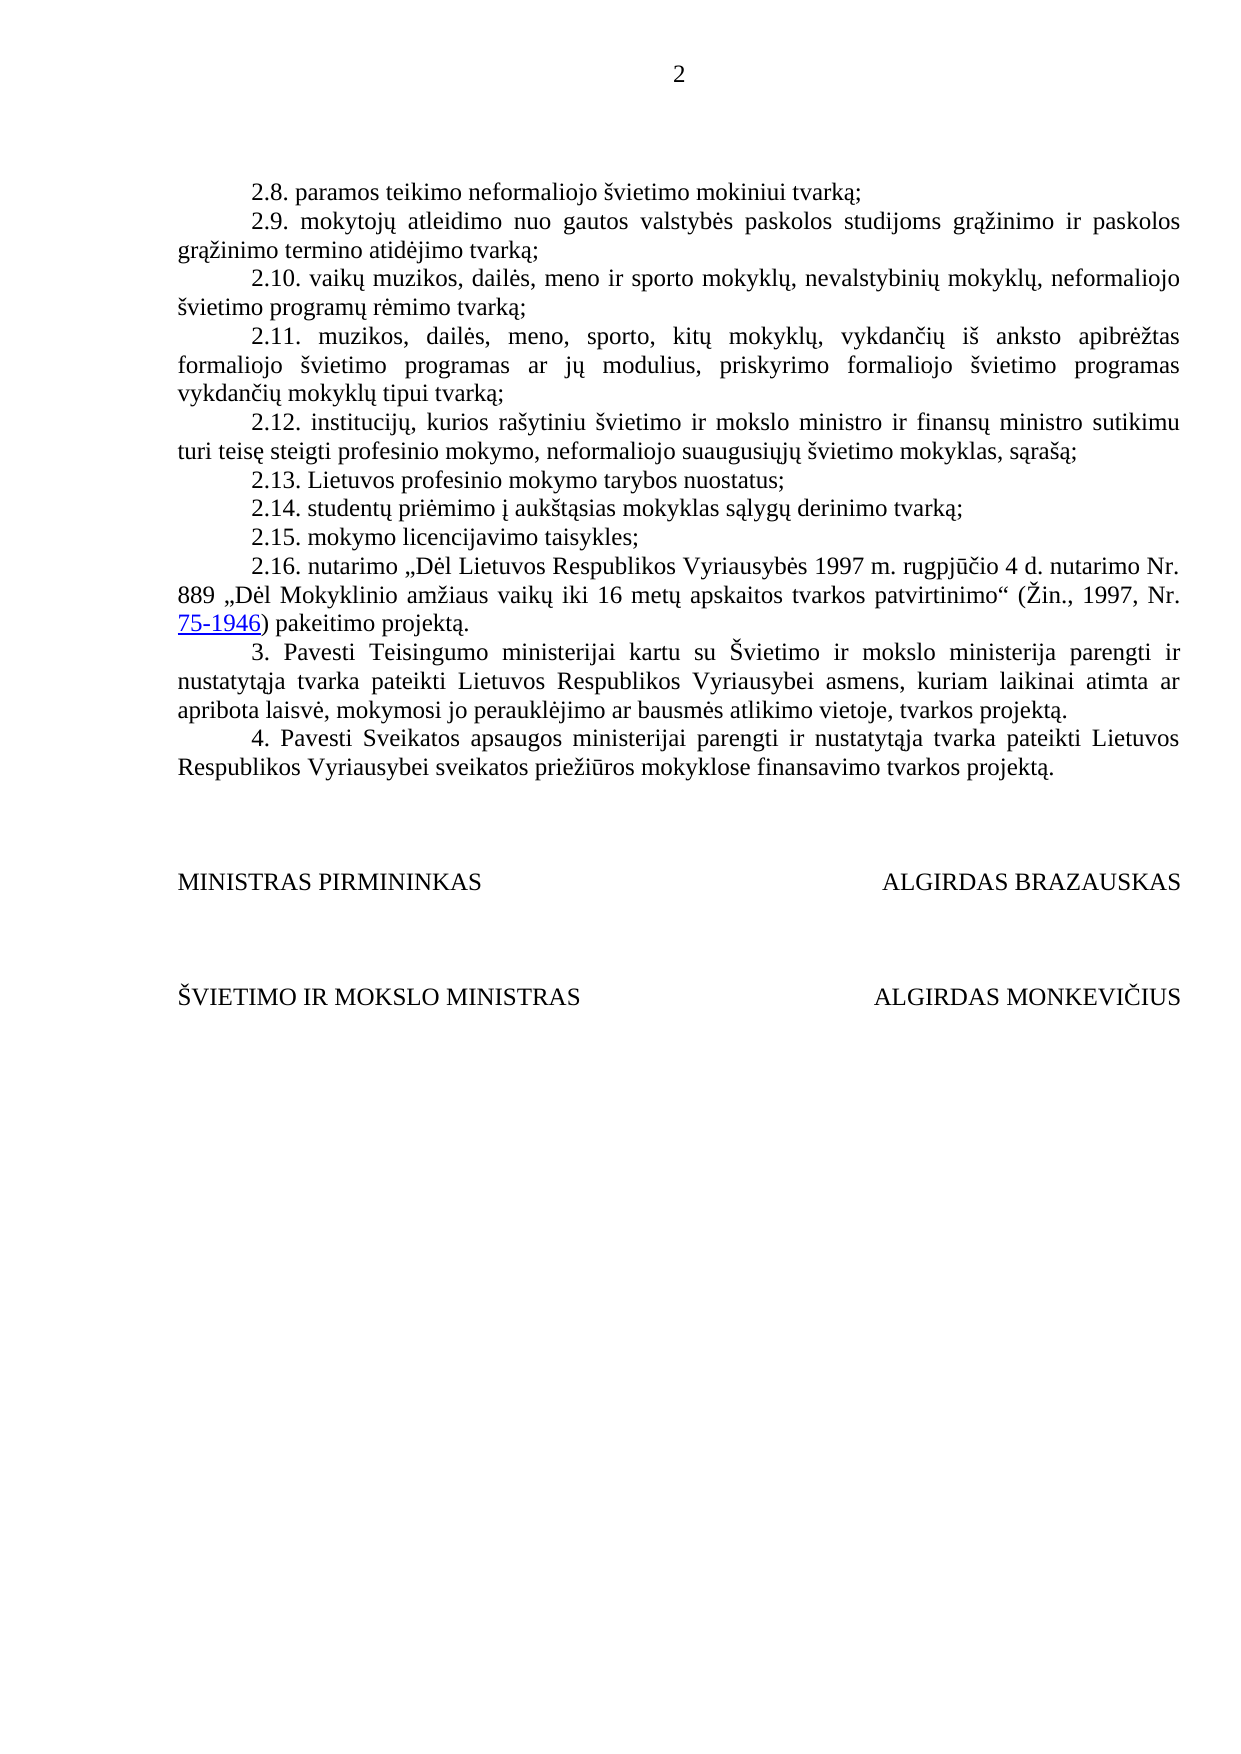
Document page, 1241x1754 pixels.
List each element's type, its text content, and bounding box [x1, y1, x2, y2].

text 2.8. paramos teikimo neformaliojo švietimo mokiniui tvarką; [177, 177, 1181, 206]
text 2.14. studentų priėmimo į aukštąsias mokyklas sąlygų derinimo tvarką; [177, 493, 1181, 522]
text 2.16. nutarimo „Dėl Lietuvos Respublikos Vyriausybės 1997 m. rugpjūčio 4 d. nutarimo Nr. 889 „Dėl Mokyklinio amžiaus vaikų iki 16 metų apskaitos tvarkos patvirtinimo“ (Žin., 1997, Nr. 75-1946) pakeitimo projektą. [177, 551, 1181, 637]
text 2.12. institucijų, kurios rašytiniu švietimo ir mokslo ministro ir finansų ministro sutikimu turi teisę steigti profesinio mokymo, neformaliojo suaugusiųjų švietimo mokyklas, sąrašą; [177, 407, 1181, 465]
text 2.10. vaikų muzikos, dailės, meno ir sporto mokyklų, nevalstybinių mokyklų, neformaliojo švietimo programų rėmimo tvarką; [177, 263, 1181, 321]
text MINISTRAS PIRMININKAS ALGIRDAS BRAZAUSKAS [177, 867, 1181, 896]
text ŠVIETIMO IR MOKSLO MINISTRAS ALGIRDAS MONKEVIČIUS [177, 982, 1181, 1011]
text 2.13. Lietuvos profesinio mokymo tarybos nuostatus; [177, 465, 1181, 493]
text 4. Pavesti Sveikatos apsaugos ministerijai parengti ir nustatytąja tvarka pateikti Lietuvos Respublikos Vyriausybei sveikatos priežiūros mokyklose finansavimo tvarkos projektą. [177, 723, 1181, 781]
text 2.15. mokymo licencijavimo taisykles; [177, 522, 1181, 551]
text 2.11. muzikos, dailės, meno, sporto, kitų mokyklų, vykdančių iš anksto apibrėžtas formaliojo švietimo programas ar jų modulius, priskyrimo formaliojo švietimo programas vykdančių mokyklų tipui tvarką; [177, 321, 1181, 407]
text 3. Pavesti Teisingumo ministerijai kartu su Švietimo ir mokslo ministerija parengti ir nustatytąja tvarka pateikti Lietuvos Respublikos Vyriausybei asmens, kuriam laikinai atimta ar apribota laisvė, mokymosi jo perauklėjimo ar bausmės atlikimo vietoje, tvarkos projektą. [177, 637, 1181, 723]
text 2.9. mokytojų atleidimo nuo gautos valstybės paskolos studijoms grąžinimo ir paskolos grąžinimo termino atidėjimo tvarką; [177, 206, 1181, 263]
